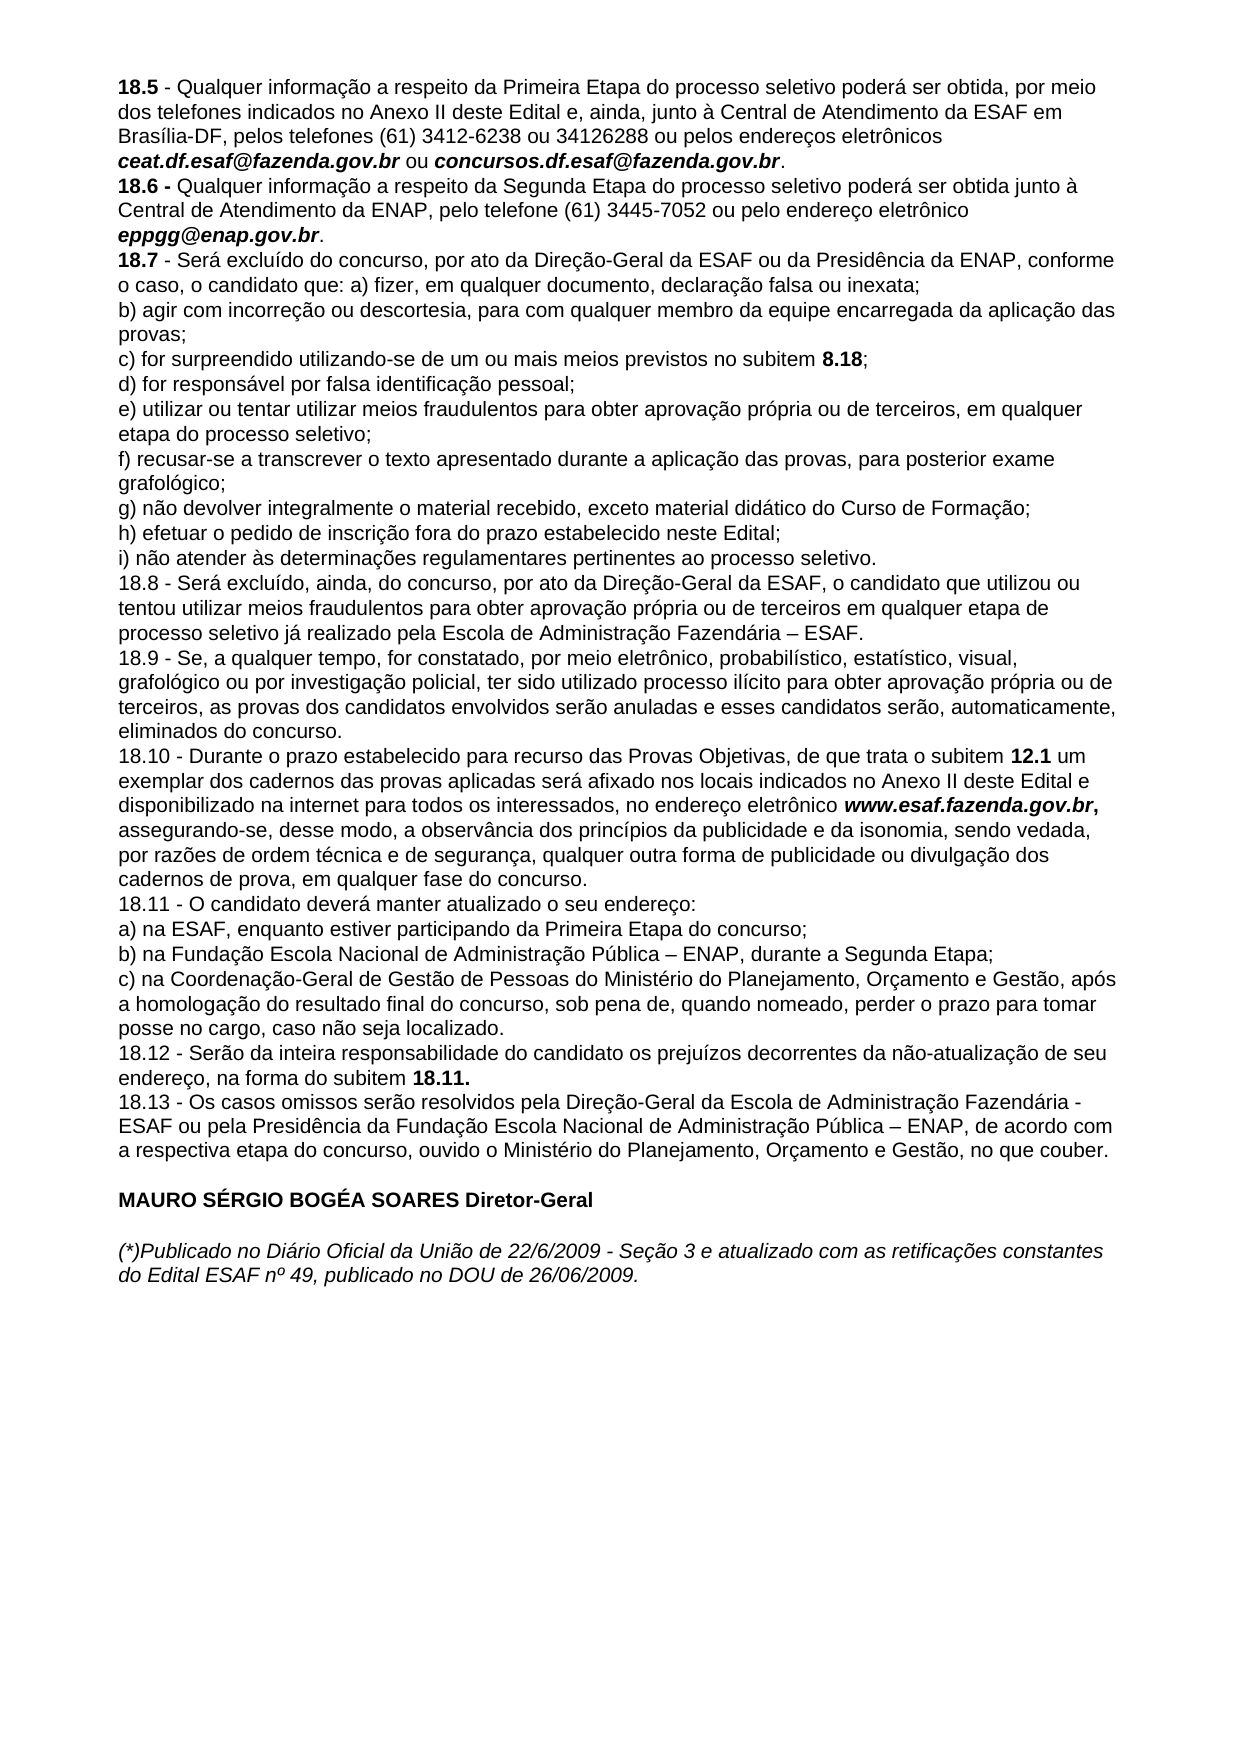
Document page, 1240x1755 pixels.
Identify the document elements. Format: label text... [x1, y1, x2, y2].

text e) utilizar ou tentar utilizar meios fraudulentos para obter aprovação própria ou de terceiros, em qualquer etapa do processo seletivo; [118, 397, 1123, 446]
list 18.11 - O candidato deverá manter atualizado o seu endereço: [118, 892, 1123, 916]
text h) efetuar o pedido de inscrição fora do prazo estabelecido neste Edital; [118, 521, 1123, 545]
text a) na ESAF, enquanto estiver participando da Primeira Etapa do concurso; [118, 917, 1123, 941]
text 18.10 - Durante o prazo estabelecido para recurso das Provas Objetivas, de que trata o subitem 12.1 um exemplar dos cadernos das provas aplicadas será afixado nos locais indicados no Anexo II deste Edital e disponibilizado na internet para todos os interessados, no endereço eletrônico www.esaf.fazenda.gov.br, assegurando-se, desse modo, a observância dos princípios da publicidade e da isonomia, sendo vedada, por razões de ordem técnica e de segurança, qualquer outra forma de publicidade ou divulgação dos cadernos de prova, em qualquer fase do concurso. [118, 744, 1123, 891]
text g) não devolver integralmente o material recebido, exceto material didático do Curso de Formação; [118, 496, 1123, 520]
text 18.6 - Qualquer informação a respeito da Segunda Etapa do processo seletivo poderá ser obtida junto à Central de Atendimento da ENAP, pelo telefone (61) 3445-7052 ou pelo endereço eletrônico eppgg@enap.gov.br. [118, 174, 1123, 247]
text d) for responsável por falsa identificação pessoal; [118, 372, 1123, 396]
text 18.12 - Serão da inteira responsabilidade do candidato os prejuízos decorrentes da não-atualização de seu endereço, na forma do subitem 18.11. [118, 1041, 1123, 1090]
text 18.9 - Se, a qualquer tempo, for constatado, por meio eletrônico, probabilístico, estatístico, visual, grafológico ou por investigação policial, ter sido utilizado processo ilícito para obter aprovação própria ou de terceiros, as provas dos candidatos envolvidos serão anuladas e esses candidatos serão, automaticamente, eliminados do concurso. [118, 645, 1123, 743]
text c) for surpreendido utilizando-se de um ou mais meios previstos no subitem 8.18; [118, 347, 1123, 371]
subtitle MAURO SÉRGIO BOGÉA SOARES Diretor-Geral [118, 1188, 1122, 1212]
text (*)Publicado no Diário Oficial da União de 22/6/2009 - Seção 3 e atualizado com as retificações constantes do Edital ESAF nº 49, publicado no DOU de 26/06/2009. [118, 1239, 1123, 1287]
text i) não atender às determinações regulamentares pertinentes ao processo seletivo. [118, 546, 1123, 570]
text b) agir com incorreção ou descortesia, para com qualquer membro da equipe encarregada da aplicação das provas; [118, 297, 1123, 346]
text b) na Fundação Escola Nacional de Administração Pública – ENAP, durante a Segunda Etapa; [118, 942, 1123, 966]
text 18.13 - Os casos omissos serão resolvidos pela Direção-Geral da Escola de Administração Fazendária - ESAF ou pela Presidência da Fundação Escola Nacional de Administração Pública – ENAP, de acordo com a respectiva etapa do concurso, ouvido o Ministério do Planejamento, Orçamento e Gestão, no que couber. [118, 1091, 1123, 1162]
text 18.8 - Será excluído, ainda, do concurso, por ato da Direção-Geral da ESAF, o candidato que utilizou ou tentou utilizar meios fraudulentos para obter aprovação própria ou de terceiros em qualquer etapa de processo seletivo já realizado pela Escola de Administração Fazendária – ESAF. [118, 571, 1123, 644]
text c) na Coordenação-Geral de Gestão de Pessoas do Ministério do Planejamento, Orçamento e Gestão, após a homologação do resultado final do concurso, sob pena de, quando nomeado, perder o prazo para tomar posse no cargo, caso não seja localizado. [118, 967, 1123, 1040]
text f) recusar-se a transcrever o texto apresentado durante a aplicação das provas, para posterior exame grafológico; [118, 447, 1123, 495]
text 18.5 - Qualquer informação a respeito da Primeira Etapa do processo seletivo poderá ser obtida, por meio dos telefones indicados no Anexo II deste Edital e, ainda, junto à Central de Atendimento da ESAF em Brasília-DF, pelos telefones (61) 3412-6238 ou 34126288 ou pelos endereços eletrônicos ceat.df.esaf@fazenda.gov.br ou concursos.df.esaf@fazenda.gov.br. [118, 75, 1123, 173]
text 18.7 - Será excluído do concurso, por ato da Direção-Geral da ESAF ou da Presidência da ENAP, conforme o caso, o candidato que: a) fizer, em qualquer documento, declaração falsa ou inexata; [118, 248, 1123, 296]
